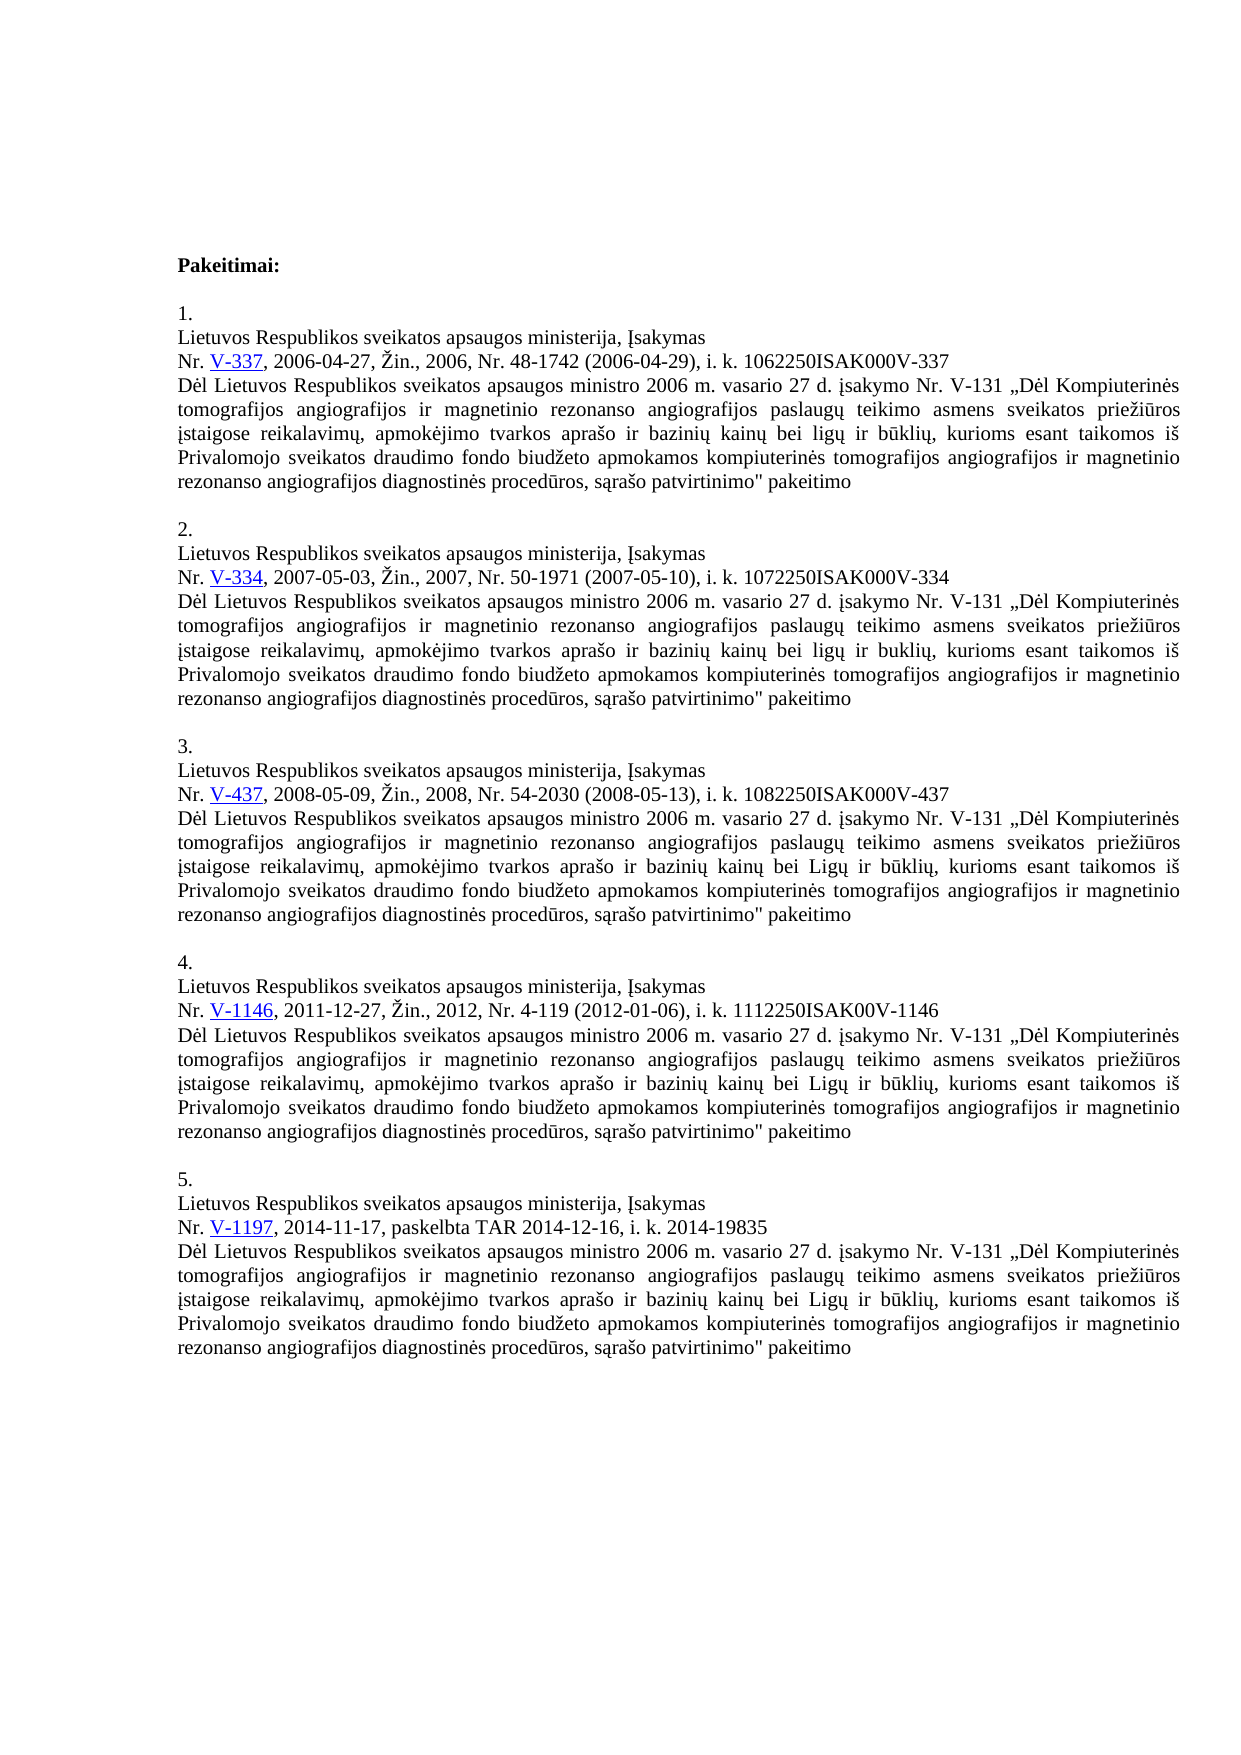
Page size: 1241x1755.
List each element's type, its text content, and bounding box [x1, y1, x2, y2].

text Lietuvos Respublikos sveikatos apsaugos ministerija, Įsakymas [177, 325, 1181, 349]
text Lietuvos Respublikos sveikatos apsaugos ministerija, Įsakymas [177, 1191, 1181, 1215]
text Pakeitimai: [177, 252, 1181, 277]
text 2. [177, 517, 1181, 541]
text Nr. V-337, 2006-04-27, Žin., 2006, Nr. 48-1742 (2006-04-29), i. k. 1062250ISAK000V-337 [177, 349, 1181, 373]
text 5. [177, 1167, 1181, 1191]
text 4. [177, 950, 1181, 974]
text Lietuvos Respublikos sveikatos apsaugos ministerija, Įsakymas [177, 758, 1181, 782]
text Lietuvos Respublikos sveikatos apsaugos ministerija, Įsakymas [177, 974, 1181, 998]
text Dėl Lietuvos Respublikos sveikatos apsaugos ministro 2006 m. vasario 27 d. įsakymo Nr. V-131 „Dėl Kompiuterinės tomografijos angiografijos ir magnetinio rezonanso angiografijos paslaugų teikimo asmens sveikatos priežiūros įstaigose reikalavimų, apmokėjimo tvarkos aprašo ir bazinių kainų bei Ligų ir būklių, kurioms esant taikomos iš Privalomojo sveikatos draudimo fondo biudžeto apmokamos kompiuterinės tomografijos angiografijos ir magnetinio rezonanso angiografijos diagnostinės procedūros, sąrašo patvirtinimo" pakeitimo [177, 1022, 1181, 1143]
text 1. [177, 301, 1181, 325]
text Nr. V-437, 2008-05-09, Žin., 2008, Nr. 54-2030 (2008-05-13), i. k. 1082250ISAK000V-437 [177, 782, 1181, 806]
text Dėl Lietuvos Respublikos sveikatos apsaugos ministro 2006 m. vasario 27 d. įsakymo Nr. V-131 „Dėl Kompiuterinės tomografijos angiografijos ir magnetinio rezonanso angiografijos paslaugų teikimo asmens sveikatos priežiūros įstaigose reikalavimų, apmokėjimo tvarkos aprašo ir bazinių kainų bei Ligų ir būklių, kurioms esant taikomos iš Privalomojo sveikatos draudimo fondo biudžeto apmokamos kompiuterinės tomografijos angiografijos ir magnetinio rezonanso angiografijos diagnostinės procedūros, sąrašo patvirtinimo" pakeitimo [177, 806, 1181, 926]
text Dėl Lietuvos Respublikos sveikatos apsaugos ministro 2006 m. vasario 27 d. įsakymo Nr. V-131 „Dėl Kompiuterinės tomografijos angiografijos ir magnetinio rezonanso angiografijos paslaugų teikimo asmens sveikatos priežiūros įstaigose reikalavimų, apmokėjimo tvarkos aprašo ir bazinių kainų bei Ligų ir būklių, kurioms esant taikomos iš Privalomojo sveikatos draudimo fondo biudžeto apmokamos kompiuterinės tomografijos angiografijos ir magnetinio rezonanso angiografijos diagnostinės procedūros, sąrašo patvirtinimo" pakeitimo [177, 1239, 1181, 1359]
text Nr. V-1146, 2011-12-27, Žin., 2012, Nr. 4-119 (2012-01-06), i. k. 1112250ISAK00V-1146 [177, 998, 1181, 1022]
text Dėl Lietuvos Respublikos sveikatos apsaugos ministro 2006 m. vasario 27 d. įsakymo Nr. V-131 „Dėl Kompiuterinės tomografijos angiografijos ir magnetinio rezonanso angiografijos paslaugų teikimo asmens sveikatos priežiūros įstaigose reikalavimų, apmokėjimo tvarkos aprašo ir bazinių kainų bei ligų ir būklių, kurioms esant taikomos iš Privalomojo sveikatos draudimo fondo biudžeto apmokamos kompiuterinės tomografijos angiografijos ir magnetinio rezonanso angiografijos diagnostinės procedūros, sąrašo patvirtinimo" pakeitimo [177, 373, 1181, 493]
text Dėl Lietuvos Respublikos sveikatos apsaugos ministro 2006 m. vasario 27 d. įsakymo Nr. V-131 „Dėl Kompiuterinės tomografijos angiografijos ir magnetinio rezonanso angiografijos paslaugų teikimo asmens sveikatos priežiūros įstaigose reikalavimų, apmokėjimo tvarkos aprašo ir bazinių kainų bei ligų ir buklių, kurioms esant taikomos iš Privalomojo sveikatos draudimo fondo biudžeto apmokamos kompiuterinės tomografijos angiografijos ir magnetinio rezonanso angiografijos diagnostinės procedūros, sąrašo patvirtinimo" pakeitimo [177, 589, 1181, 710]
text Lietuvos Respublikos sveikatos apsaugos ministerija, Įsakymas [177, 541, 1181, 565]
text 3. [177, 734, 1181, 758]
text Nr. V-1197, 2014-11-17, paskelbta TAR 2014-12-16, i. k. 2014-19835 [177, 1215, 1181, 1239]
text Nr. V-334, 2007-05-03, Žin., 2007, Nr. 50-1971 (2007-05-10), i. k. 1072250ISAK000V-334 [177, 565, 1181, 589]
